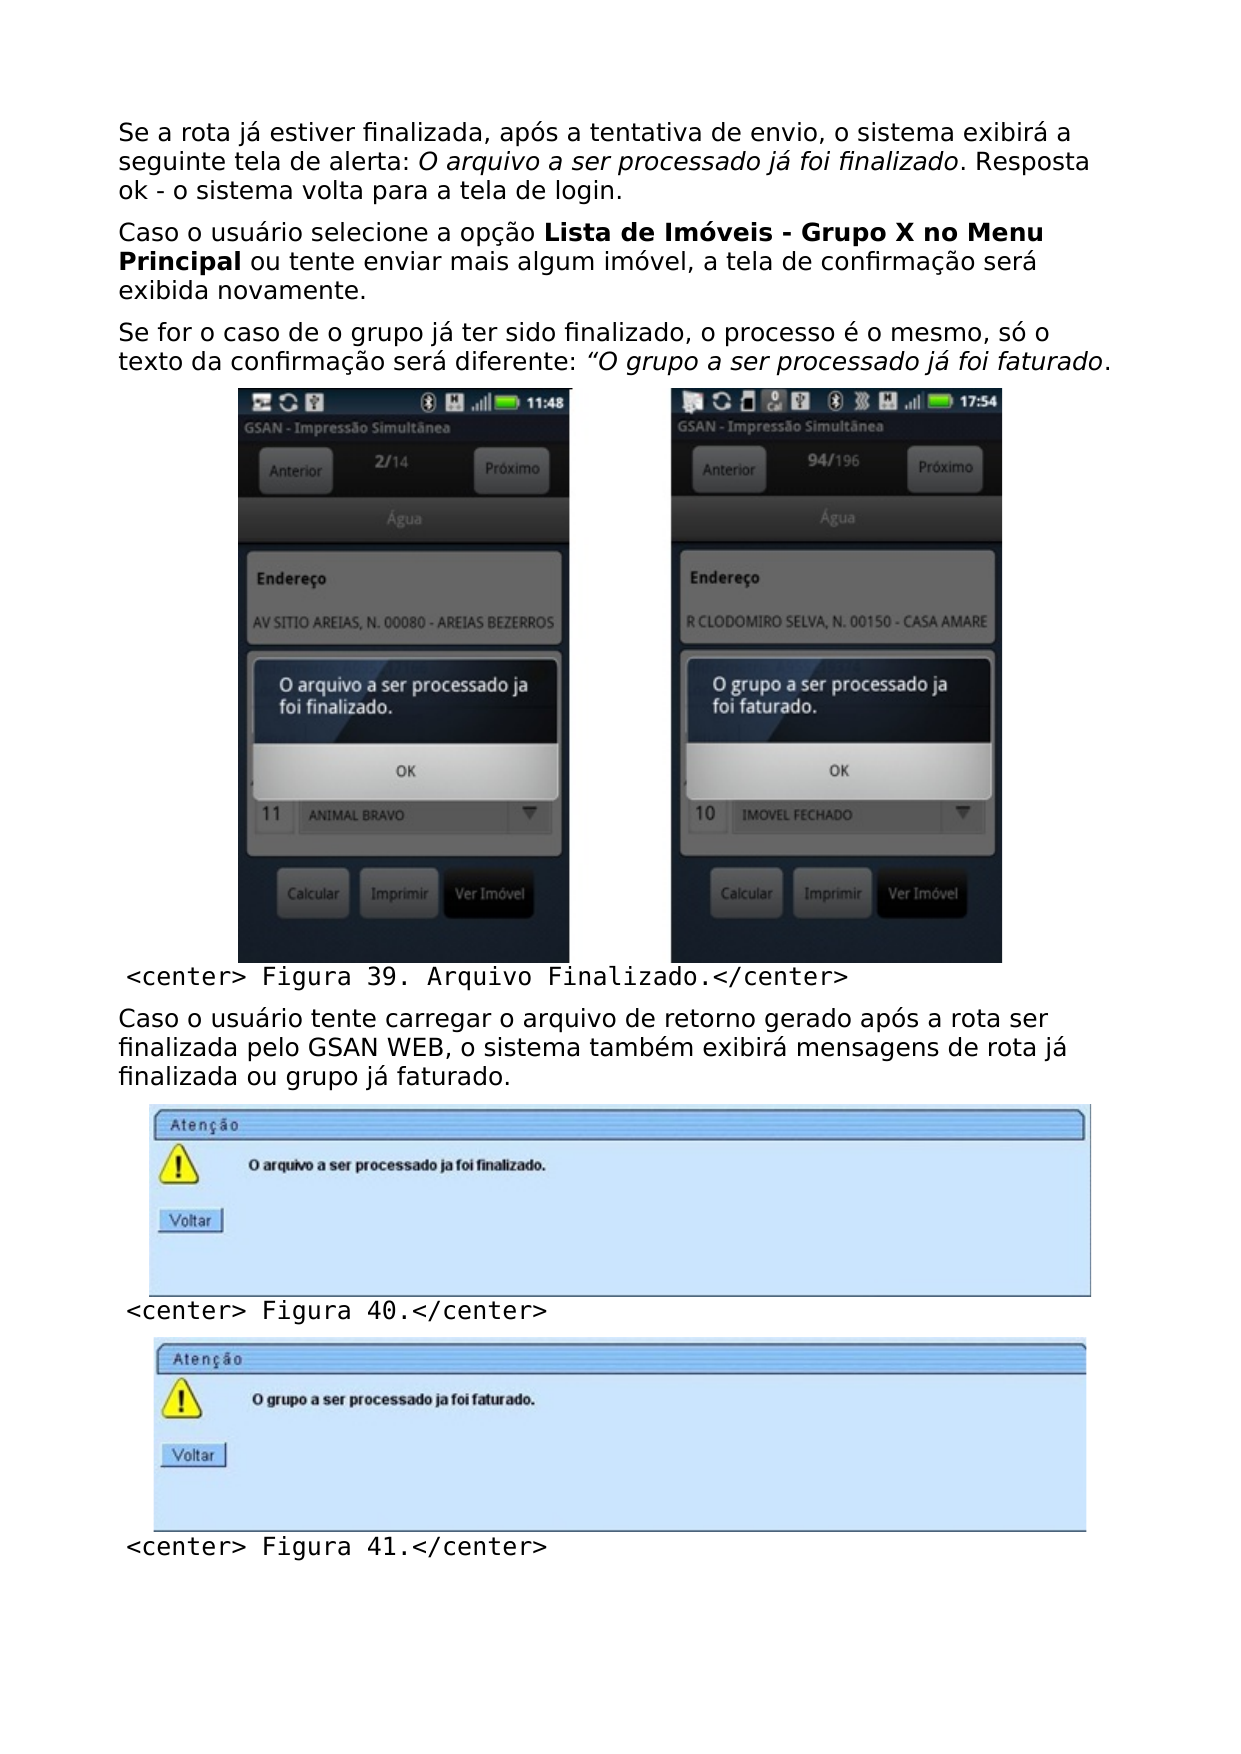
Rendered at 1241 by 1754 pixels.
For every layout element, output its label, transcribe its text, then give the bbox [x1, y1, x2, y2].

picture [149, 1104, 1092, 1297]
picture [153, 1337, 1087, 1532]
text Caso o usuário tente carregar o arquivo de retorno gerado após a rota ser finalizada pelo GSAN WEB, o sistema também exibirá mensagens de rota já finalizada ou grupo já faturado. [118, 1004, 1122, 1092]
picture [238, 388, 1003, 963]
text Se a rota já estiver finalizada, após a tentativa de envio, o sistema exibirá a seguinte tela de alerta: O arquivo a ser processado já foi finalizado. Resposta ok - o sistema volta para a tela de login. [118, 118, 1122, 206]
text <center> Figura 39. Arquivo Finalizado.</center> [118, 389, 1122, 992]
text Se for o caso de o grupo já ter sido finalizado, o processo é o mesmo, só o texto da confirmação será diferente: “O grupo a ser processado já foi faturado. [118, 318, 1122, 376]
text Caso o usuário selecione a opção Lista de Imóveis - Grupo X no Menu Principal ou tente enviar mais algum imóvel, a tela de confirmação será exibida novamente. [118, 218, 1122, 306]
text <center> Figura 40.</center> [118, 1104, 1122, 1325]
text <center> Figura 41.</center> [118, 1338, 1122, 1561]
